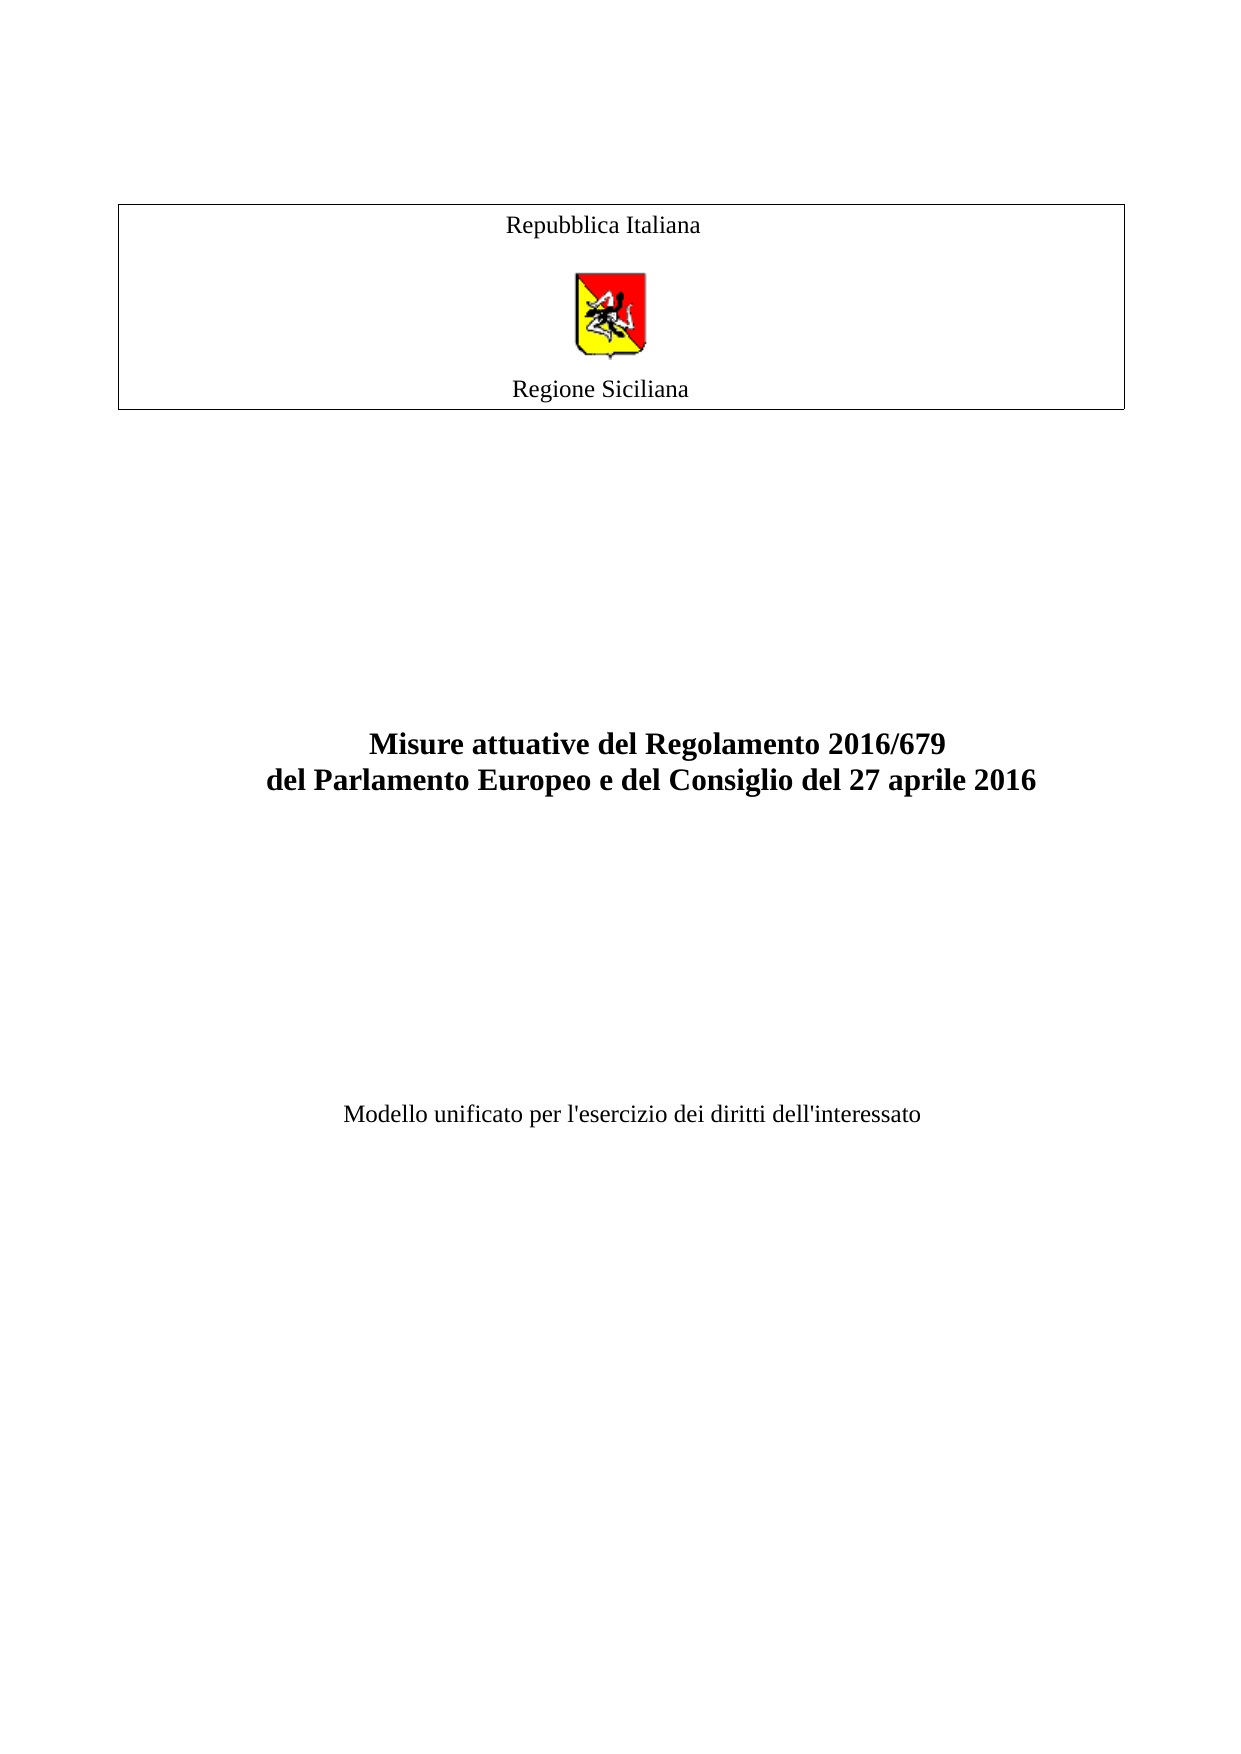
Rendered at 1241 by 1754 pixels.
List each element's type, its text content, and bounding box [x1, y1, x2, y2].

picture [573, 267, 648, 360]
text del Parlamento Europeo e del Consiglio del 27 aprile 2016 [118, 761, 1122, 797]
text Modello unificato per l'esercizio dei diritti dell'interessato [118, 1099, 1122, 1128]
table_header Repubblica Italiana Regione Siciliana [119, 205, 1124, 409]
text Misure attuative del Regolamento 2016/679 [118, 725, 1122, 761]
